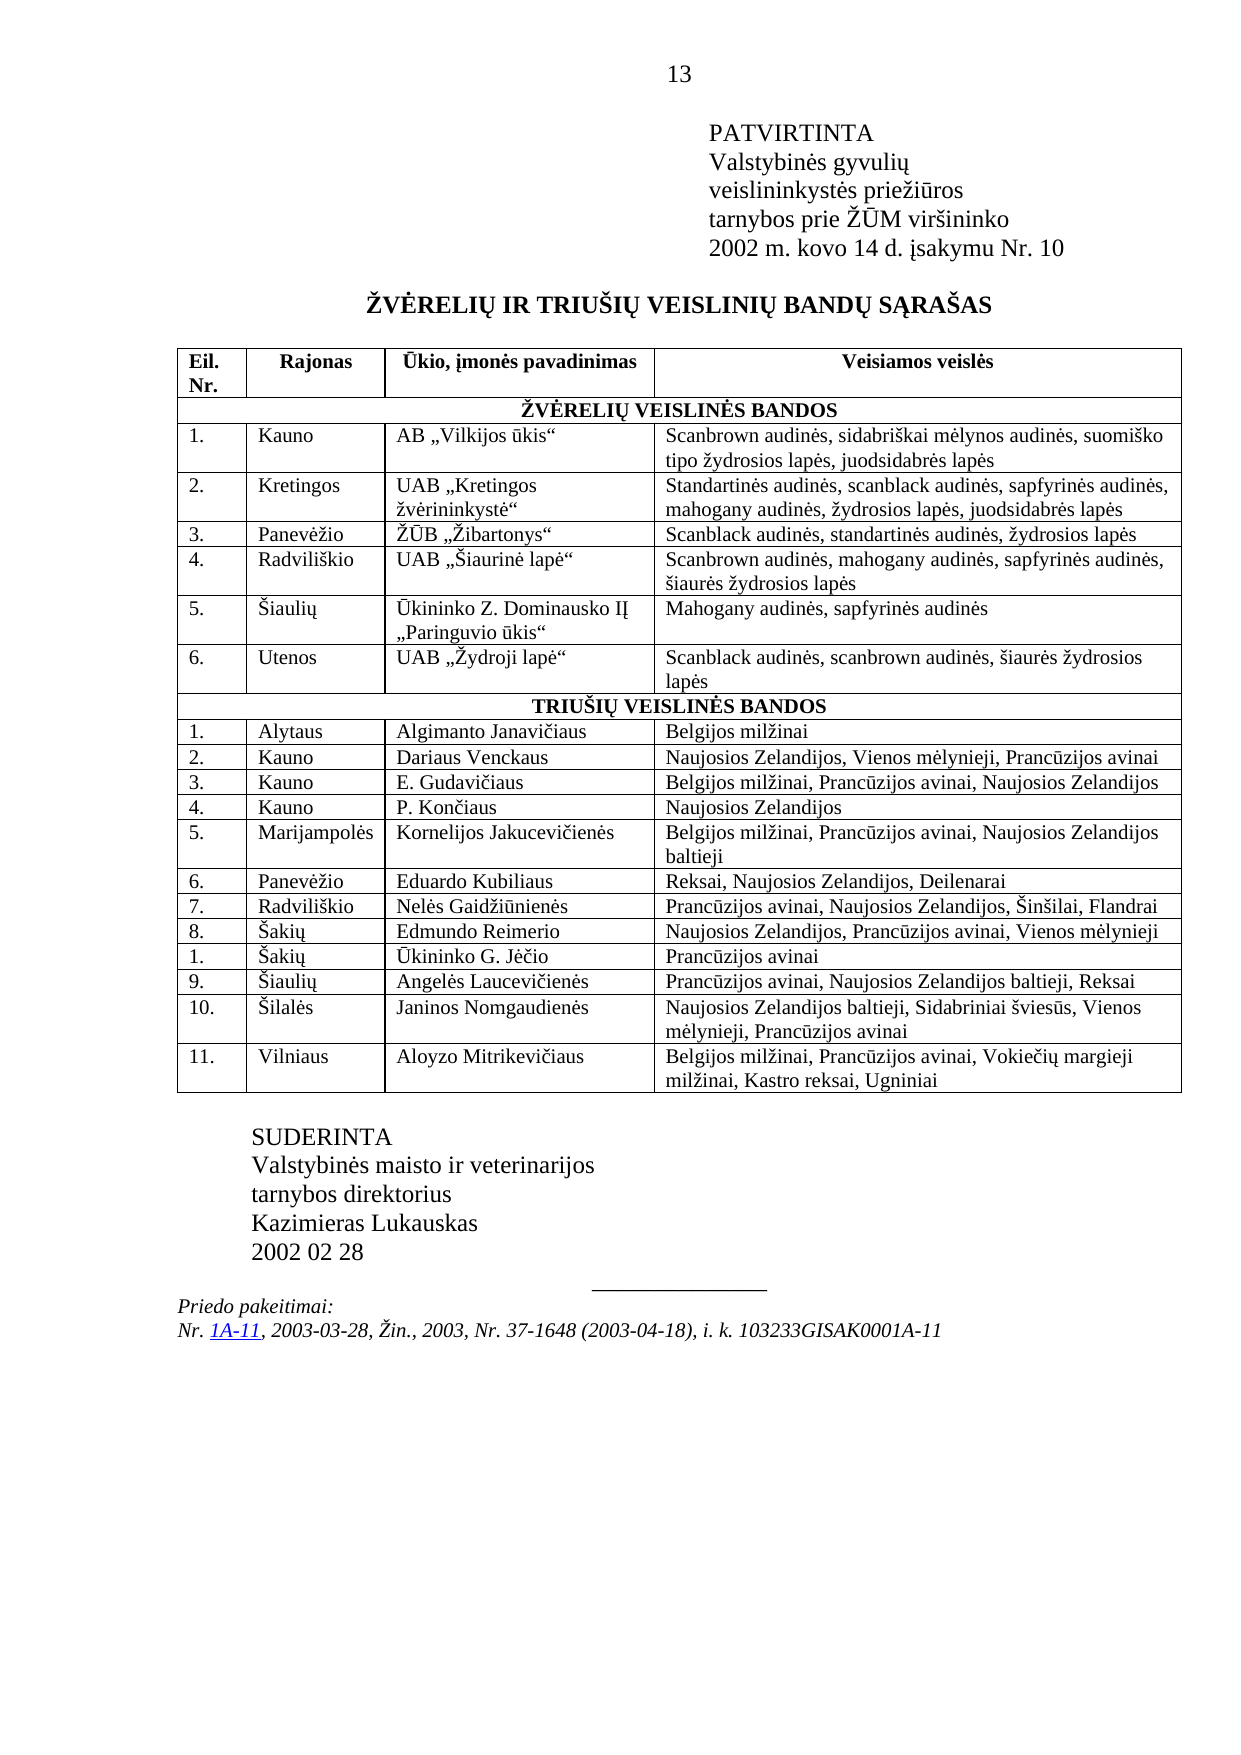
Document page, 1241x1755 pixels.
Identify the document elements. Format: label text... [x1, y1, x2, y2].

table_cell Kretingos [247, 473, 384, 521]
table_cell 2. [178, 745, 246, 769]
table_cell 5. [178, 820, 246, 868]
table_cell 5. [178, 596, 246, 644]
table_cell Nelės Gaidžiūnienės [386, 894, 654, 918]
table_cell Šilalės [247, 995, 384, 1043]
table_cell ŽVĖRELIŲ VEISLINĖS BANDOS [178, 398, 1181, 422]
table_cell Šakių [247, 919, 384, 943]
text tarnybos prie ŽŪM viršininko [177, 204, 1181, 233]
text Priedo pakeitimai: [177, 1294, 1181, 1318]
table_cell Prancūzijos avinai [655, 944, 1181, 968]
text Nr. 1A-11, 2003-03-28, Žin., 2003, Nr. 37-1648 (2003-04-18), i. k. 103233GISAK0001A-11 [177, 1318, 1181, 1342]
table_cell Reksai, Naujosios Zelandijos, Deilenarai [655, 869, 1181, 893]
table_cell Kauno [247, 770, 384, 794]
table_cell Belgijos milžinai, Prancūzijos avinai, Naujosios Zelandijos baltieji [655, 820, 1181, 868]
text Valstybinės maisto ir veterinarijos [177, 1150, 1181, 1179]
table_cell 2. [178, 473, 246, 521]
table_cell UAB „Šiaurinė lapė“ [386, 547, 654, 595]
table_cell UAB „Kretingos žvėrininkystė“ [386, 473, 654, 521]
table_cell Naujosios Zelandijos [655, 795, 1181, 819]
table_header Ūkio, įmonės pavadinimas [386, 349, 654, 397]
table_cell Šiaulių [247, 596, 384, 644]
table_cell Alytaus [247, 720, 384, 743]
table_cell 6. [178, 869, 246, 893]
table_cell 3. [178, 770, 246, 794]
table_cell P. Končiaus [386, 795, 654, 819]
table_cell Radviliškio [247, 894, 384, 918]
table_cell Šakių [247, 944, 384, 968]
table_cell Aloyzo Mitrikevičiaus [386, 1044, 654, 1092]
table_cell Dariaus Venckaus [386, 745, 654, 769]
table_cell 1. [178, 944, 246, 968]
table_cell 9. [178, 970, 246, 993]
table_cell Eduardo Kubiliaus [386, 869, 654, 893]
text veislininkystės priežiūros [177, 176, 1181, 204]
text SUDERINTA [177, 1122, 1181, 1150]
table_cell Scanblack audinės, scanbrown audinės, šiaurės žydrosios lapės [655, 645, 1181, 693]
text PATVIRTINTA [709, 118, 1181, 147]
table_header Rajonas [247, 349, 384, 397]
table_cell Mahogany audinės, sapfyrinės audinės [655, 596, 1181, 644]
table_cell Standartinės audinės, scanblack audinės, sapfyrinės audinės, mahogany audinės, žydrosios lapės, juodsidabrės lapės [655, 473, 1181, 521]
table_cell Angelės Laucevičienės [386, 970, 654, 993]
table_header Eil. Nr. [178, 349, 246, 397]
table_cell Scanbrown audinės, sidabriškai mėlynos audinės, suomiško tipo žydrosios lapės, juodsidabrės lapės [655, 424, 1181, 472]
table_cell Marijampolės [247, 820, 384, 868]
table_cell Vilniaus [247, 1044, 384, 1092]
text 2002 02 28 [177, 1237, 1181, 1265]
table_cell 10. [178, 995, 246, 1043]
table_cell AB „Vilkijos ūkis“ [386, 424, 654, 472]
text Valstybinės gyvulių [177, 147, 1181, 176]
table_cell Utenos [247, 645, 384, 693]
text tarnybos direktorius [177, 1179, 1181, 1208]
table_cell 4. [178, 547, 246, 595]
table_cell Panevėžio [247, 869, 384, 893]
text 2002 m. kovo 14 d. įsakymu Nr. 10 [177, 233, 1181, 262]
table_cell Kauno [247, 745, 384, 769]
table_cell Scanbrown audinės, mahogany audinės, sapfyrinės audinės, šiaurės žydrosios lapės [655, 547, 1181, 595]
table_cell 8. [178, 919, 246, 943]
table_cell Prancūzijos avinai, Naujosios Zelandijos, Šinšilai, Flandrai [655, 894, 1181, 918]
table_cell TRIUŠIŲ VEISLINĖS BANDOS [178, 694, 1181, 718]
table_header Veisiamos veislės [655, 349, 1181, 397]
table_cell Naujosios Zelandijos baltieji, Sidabriniai šviesūs, Vienos mėlynieji, Prancūzijos avinai [655, 995, 1181, 1043]
table_cell Algimanto Janavičiaus [386, 720, 654, 743]
table_cell Belgijos milžinai, Prancūzijos avinai, Vokiečių margieji milžinai, Kastro reksai, Ugniniai [655, 1044, 1181, 1092]
table_cell Ūkininko Z. Dominausko IĮ „Paringuvio ūkis“ [386, 596, 654, 644]
table_cell Prancūzijos avinai, Naujosios Zelandijos baltieji, Reksai [655, 970, 1181, 993]
table_cell Belgijos milžinai [655, 720, 1181, 743]
table_cell Janinos Nomgaudienės [386, 995, 654, 1043]
table_cell ŽŪB „Žibartonys“ [386, 522, 654, 546]
table_cell Kornelijos Jakucevičienės [386, 820, 654, 868]
table_cell Belgijos milžinai, Prancūzijos avinai, Naujosios Zelandijos [655, 770, 1181, 794]
table_cell 6. [178, 645, 246, 693]
table_cell Edmundo Reimerio [386, 919, 654, 943]
table_cell Naujosios Zelandijos, Prancūzijos avinai, Vienos mėlynieji [655, 919, 1181, 943]
table_cell Kauno [247, 795, 384, 819]
table_cell Naujosios Zelandijos, Vienos mėlynieji, Prancūzijos avinai [655, 745, 1181, 769]
text ŽVĖRELIŲ IR TRIUŠIŲ VEISLINIŲ BANDŲ SĄRAŠAS [177, 291, 1181, 319]
text Kazimieras Lukauskas [177, 1208, 1181, 1237]
table_cell Scanblack audinės, standartinės audinės, žydrosios lapės [655, 522, 1181, 546]
table_cell Radviliškio [247, 547, 384, 595]
table_cell Ūkininko G. Jėčio [386, 944, 654, 968]
table_cell E. Gudavičiaus [386, 770, 654, 794]
table_cell Kauno [247, 424, 384, 472]
table_cell 1. [178, 424, 246, 472]
table_cell 11. [178, 1044, 246, 1092]
table_cell 4. [178, 795, 246, 819]
table_cell 7. [178, 894, 246, 918]
table_cell Panevėžio [247, 522, 384, 546]
table_cell Šiaulių [247, 970, 384, 993]
text ______________ [177, 1265, 1181, 1294]
table_cell 3. [178, 522, 246, 546]
table_cell 1. [178, 720, 246, 743]
table_cell UAB „Žydroji lapė“ [386, 645, 654, 693]
